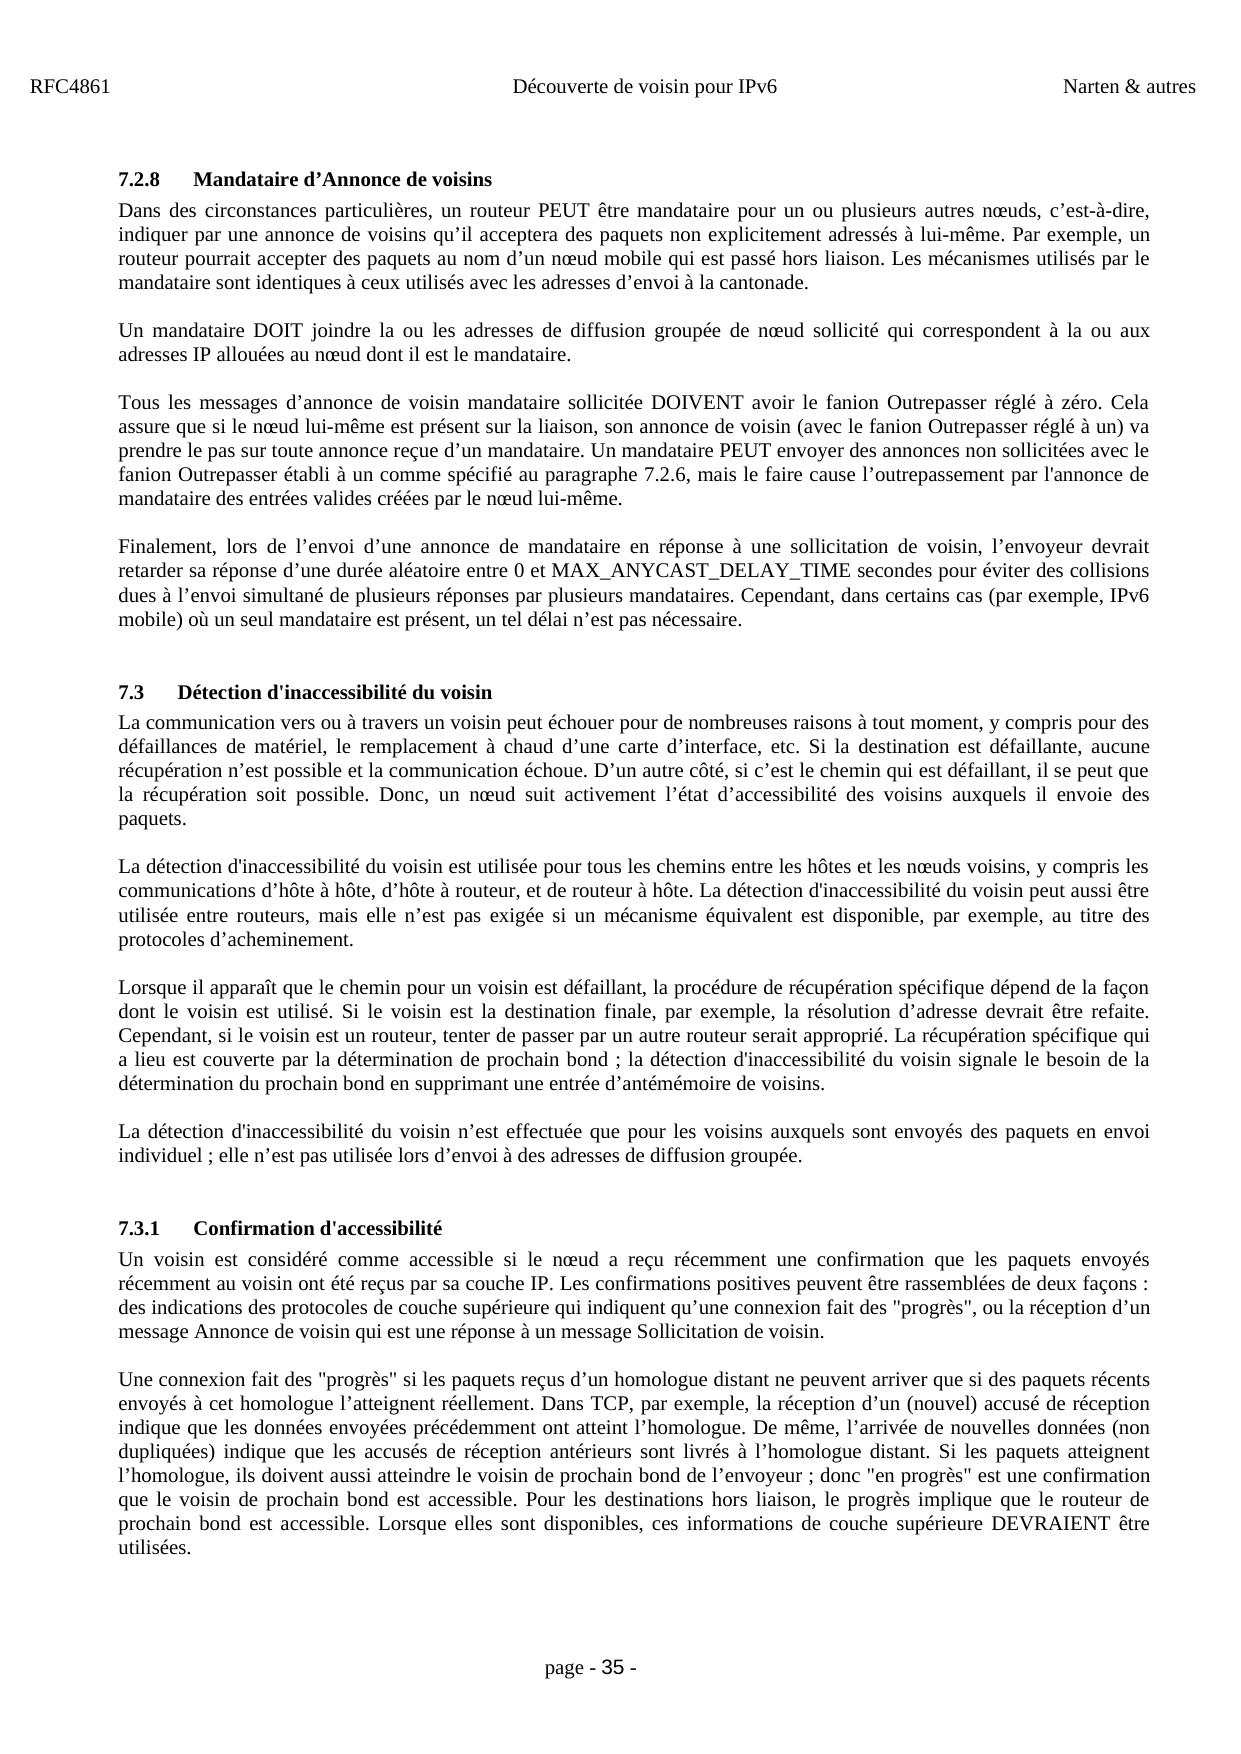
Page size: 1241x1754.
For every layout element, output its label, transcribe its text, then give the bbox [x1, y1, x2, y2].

text La détection d'inaccessibilité du voisin est utilisée pour tous les chemins entre les hôtes et les nœuds voisins, y compris les communications d’hôte à hôte, d’hôte à routeur, et de routeur à hôte. La détection d'inaccessibilité du voisin peut aussi être utilisée entre routeurs, mais elle n’est pas exigée si un mécanisme équivalent est disponible, par exemple, au titre des protocoles d’acheminement. [118, 854, 1152, 951]
text Un voisin est considéré comme accessible si le nœud a reçu récemment une confirmation que les paquets envoyés récemment au voisin ont été reçus par sa couche IP. Les confirmations positives peuvent être rassemblées de deux façons : des indications des protocoles de couche supérieure qui indiquent qu’une connexion fait des "progrès", ou la réception d’un message Annonce de voisin qui est une réponse à un message Sollicitation de voisin. [118, 1247, 1152, 1343]
subtitle 7.2.8 Mandataire d’Annonce de voisins [118, 167, 1152, 191]
text La détection d'inaccessibilité du voisin n’est effectuée que pour les voisins auxquels sont envoyés des paquets en envoi individuel ; elle n’est pas utilisée lors d’envoi à des adresses de diffusion groupée. [118, 1119, 1152, 1167]
text Un mandataire DOIT joindre la ou les adresses de diffusion groupée de nœud sollicité qui correspondent à la ou aux adresses IP allouées au nœud dont il est le mandataire. [118, 318, 1152, 366]
text Finalement, lors de l’envoi d’une annonce de mandataire en réponse à une sollicitation de voisin, l’envoyeur devrait retarder sa réponse d’une durée aléatoire entre 0 et MAX_ANYCAST_DELAY_TIME secondes pour éviter des collisions dues à l’envoi simultané de plusieurs réponses par plusieurs mandataires. Cependant, dans certains cas (par exemple, IPv6 mobile) où un seul mandataire est présent, un tel délai n’est pas nécessaire. [118, 534, 1152, 631]
text La communication vers ou à travers un voisin peut échouer pour de nombreuses raisons à tout moment, y compris pour des défaillances de matériel, le remplacement à chaud d’une carte d’interface, etc. Si la destination est défaillante, aucune récupération n’est possible et la communication échoue. D’un autre côté, si c’est le chemin qui est défaillant, il se peut que la récupération soit possible. Donc, un nœud suit activement l’état d’accessibilité des voisins auxquels il envoie des paquets. [118, 710, 1152, 830]
text 7.3 Détection d'inaccessibilité du voisin [118, 680, 1152, 704]
text Une connexion fait des "progrès" si les paquets reçus d’un homologue distant ne peuvent arriver que si des paquets récents envoyés à cet homologue l’atteignent réellement. Dans TCP, par exemple, la réception d’un (nouvel) accusé de réception indique que les données envoyées précédemment ont atteint l’homologue. De même, l’arrivée de nouvelles données (non dupliquées) indique que les accusés de réception antérieurs sont livrés à l’homologue distant. Si les paquets atteignent l’homologue, ils doivent aussi atteindre le voisin de prochain bond de l’envoyeur ; donc "en progrès" est une confirmation que le voisin de prochain bond est accessible. Pour les destinations hors liaison, le progrès implique que le routeur de prochain bond est accessible. Lorsque elles sont disponibles, ces informations de couche supérieure DEVRAIENT être utilisées. [118, 1367, 1152, 1559]
text Dans des circonstances particulières, un routeur PEUT être mandataire pour un ou plusieurs autres nœuds, c’est-à-dire, indiquer par une annonce de voisins qu’il acceptera des paquets non explicitement adressés à lui-même. Par exemple, un routeur pourrait accepter des paquets au nom d’un nœud mobile qui est passé hors liaison. Les mécanismes utilisés par le mandataire sont identiques à ceux utilisés avec les adresses d’envoi à la cantonade. [118, 197, 1152, 294]
subtitle 7.3.1 Confirmation d'accessibilité [118, 1216, 1152, 1240]
text Tous les messages d’annonce de voisin mandataire sollicitée DOIVENT avoir le fanion Outrepasser réglé à zéro. Cela assure que si le nœud lui-même est présent sur la liaison, son annonce de voisin (avec le fanion Outrepasser réglé à un) va prendre le pas sur toute annonce reçue d’un mandataire. Un mandataire PEUT envoyer des annonces non sollicitées avec le fanion Outrepasser établi à un comme spécifié au paragraphe 7.2.6, mais le faire cause l’outrepassement par l'annonce de mandataire des entrées valides créées par le nœud lui-même. [118, 390, 1152, 510]
text Lorsque il apparaît que le chemin pour un voisin est défaillant, la procédure de récupération spécifique dépend de la façon dont le voisin est utilisé. Si le voisin est la destination finale, par exemple, la résolution d’adresse devrait être refaite. Cependant, si le voisin est un routeur, tenter de passer par un autre routeur serait approprié. La récupération spécifique qui a lieu est couverte par la détermination de prochain bond ; la détection d'inaccessibilité du voisin signale le besoin de la détermination du prochain bond en supprimant une entrée d’antémémoire de voisins. [118, 975, 1152, 1095]
